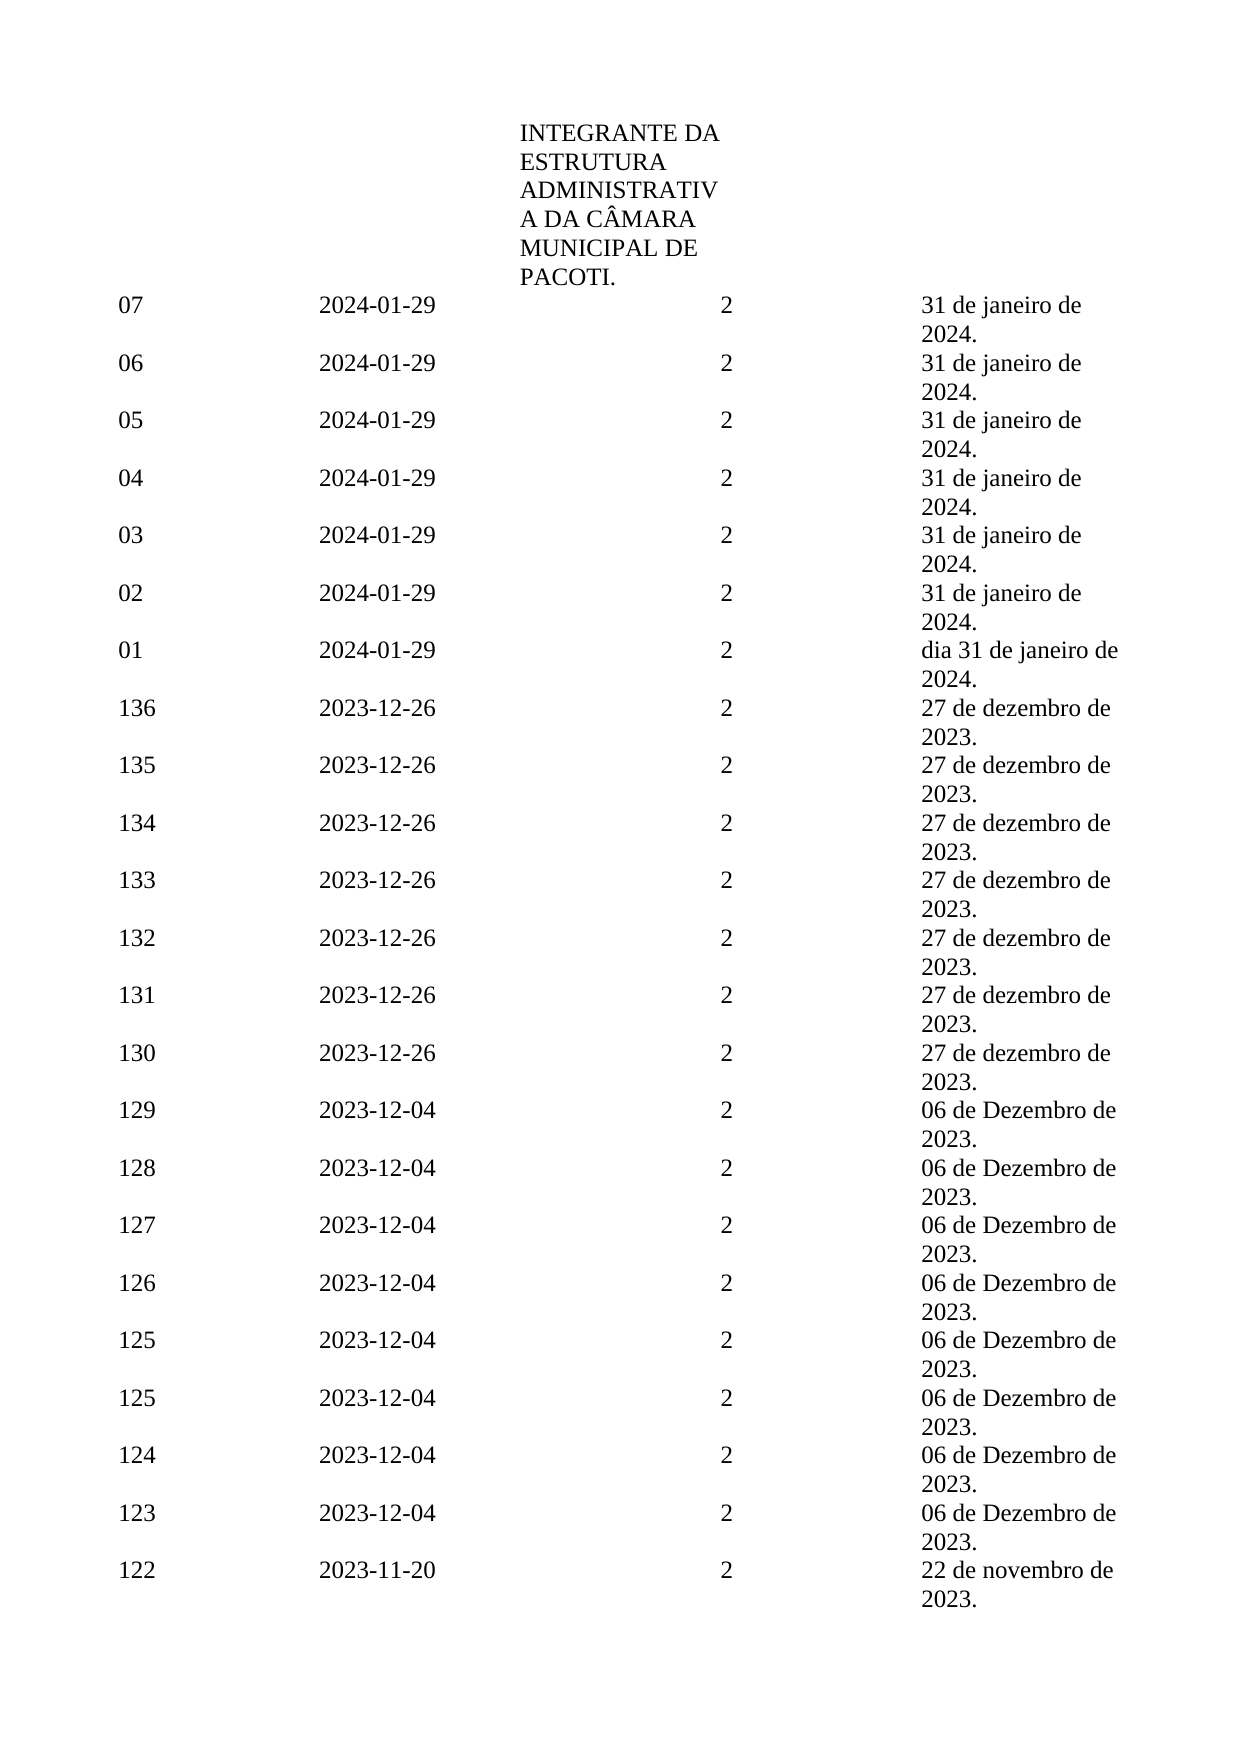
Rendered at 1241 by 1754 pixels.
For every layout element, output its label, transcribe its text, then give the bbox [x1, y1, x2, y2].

table_cell 01 [118, 636, 319, 693]
table_cell 129 [118, 1096, 319, 1153]
table_cell 22 de novembro de 2023. [921, 1556, 1122, 1613]
table_cell 2024-01-29 [319, 406, 519, 463]
table_cell 125 [118, 1383, 319, 1441]
table_cell 2 [720, 521, 921, 578]
table_cell 133 [118, 866, 319, 923]
table_cell 06 de Dezembro de 2023. [921, 1268, 1122, 1326]
table_cell 125 [118, 1326, 319, 1383]
table_cell [520, 1326, 720, 1383]
table_cell [520, 1038, 720, 1096]
table_cell 04 [118, 463, 319, 521]
table_cell 2023-12-04 [319, 1498, 519, 1556]
table_cell [520, 923, 720, 981]
table_cell 2 [720, 1383, 921, 1441]
table_cell 2 [720, 406, 921, 463]
table_cell 06 [118, 348, 319, 406]
table_cell 27 de dezembro de 2023. [921, 866, 1122, 923]
table_cell [520, 693, 720, 751]
table_cell 06 de Dezembro de 2023. [921, 1211, 1122, 1268]
table_cell 2024-01-29 [319, 578, 519, 636]
table_cell 31 de janeiro de 2024. [921, 348, 1122, 406]
table_cell 05 [118, 406, 319, 463]
table_cell 2 [720, 693, 921, 751]
table_cell 27 de dezembro de 2023. [921, 923, 1122, 981]
table_cell [520, 1211, 720, 1268]
table_cell [319, 118, 519, 291]
table_cell [921, 118, 1122, 291]
table_cell [520, 808, 720, 866]
table_cell 2023-11-20 [319, 1556, 519, 1613]
table_cell 31 de janeiro de 2024. [921, 406, 1122, 463]
table_cell 2023-12-04 [319, 1153, 519, 1211]
table_cell 06 de Dezembro de 2023. [921, 1096, 1122, 1153]
table_cell [720, 118, 921, 291]
table_cell 2 [720, 463, 921, 521]
table_cell 27 de dezembro de 2023. [921, 981, 1122, 1038]
table_cell [520, 866, 720, 923]
table_cell [520, 463, 720, 521]
table_cell 2023-12-04 [319, 1211, 519, 1268]
table_cell [520, 406, 720, 463]
table_cell 27 de dezembro de 2023. [921, 693, 1122, 751]
table_cell 27 de dezembro de 2023. [921, 1038, 1122, 1096]
table_cell [520, 636, 720, 693]
table_cell 2023-12-26 [319, 751, 519, 808]
table_cell 31 de janeiro de 2024. [921, 521, 1122, 578]
table_cell 31 de janeiro de 2024. [921, 463, 1122, 521]
table_cell 126 [118, 1268, 319, 1326]
table_cell 135 [118, 751, 319, 808]
table_cell [520, 291, 720, 348]
table_cell 2 [720, 1556, 921, 1613]
table_cell 2 [720, 808, 921, 866]
table_cell [520, 578, 720, 636]
table_cell [520, 348, 720, 406]
table_cell 03 [118, 521, 319, 578]
table_cell 06 de Dezembro de 2023. [921, 1441, 1122, 1498]
table_cell 2023-12-04 [319, 1096, 519, 1153]
table_cell 07 [118, 291, 319, 348]
table_cell 2 [720, 1326, 921, 1383]
table_cell [520, 1096, 720, 1153]
table_cell 2024-01-29 [319, 521, 519, 578]
table_cell 128 [118, 1153, 319, 1211]
table_cell 136 [118, 693, 319, 751]
table_cell 123 [118, 1498, 319, 1556]
table_cell 06 de Dezembro de 2023. [921, 1153, 1122, 1211]
table_cell 27 de dezembro de 2023. [921, 751, 1122, 808]
table_cell 2023-12-04 [319, 1268, 519, 1326]
table_cell 124 [118, 1441, 319, 1498]
table_cell 2023-12-26 [319, 1038, 519, 1096]
table_cell 2 [720, 636, 921, 693]
table_cell 130 [118, 1038, 319, 1096]
table_cell 131 [118, 981, 319, 1038]
table_cell 2024-01-29 [319, 348, 519, 406]
table_cell 06 de Dezembro de 2023. [921, 1383, 1122, 1441]
table_cell 31 de janeiro de 2024. [921, 578, 1122, 636]
table_cell 2023-12-04 [319, 1441, 519, 1498]
table_cell 2 [720, 866, 921, 923]
table_cell [520, 1268, 720, 1326]
table_cell dia 31 de janeiro de 2024. [921, 636, 1122, 693]
table_cell 132 [118, 923, 319, 981]
table_cell 127 [118, 1211, 319, 1268]
table_cell [520, 981, 720, 1038]
table_cell 2024-01-29 [319, 636, 519, 693]
table_cell INTEGRANTE DA ESTRUTURA ADMINISTRATIVA DA CÂMARA MUNICIPAL DE PACOTI. [520, 118, 720, 291]
table_cell 2 [720, 923, 921, 981]
table_cell [520, 1153, 720, 1211]
table_cell 2 [720, 1038, 921, 1096]
table_cell 02 [118, 578, 319, 636]
table_cell 2 [720, 1211, 921, 1268]
table_cell 2024-01-29 [319, 291, 519, 348]
table_cell 2023-12-26 [319, 981, 519, 1038]
table_cell 2023-12-04 [319, 1326, 519, 1383]
table_cell 2 [720, 291, 921, 348]
table_cell [520, 1498, 720, 1556]
table_cell 134 [118, 808, 319, 866]
table_cell 2 [720, 1441, 921, 1498]
table_cell 2024-01-29 [319, 463, 519, 521]
table_cell 31 de janeiro de 2024. [921, 291, 1122, 348]
table_cell [520, 751, 720, 808]
table_cell 2 [720, 1268, 921, 1326]
table_cell 2 [720, 981, 921, 1038]
table_cell 122 [118, 1556, 319, 1613]
table_cell 2023-12-26 [319, 693, 519, 751]
table_cell [520, 1556, 720, 1613]
table_cell 2 [720, 578, 921, 636]
table_cell 2023-12-04 [319, 1383, 519, 1441]
table_cell [118, 118, 319, 291]
table_cell 2 [720, 348, 921, 406]
table_cell 2 [720, 1153, 921, 1211]
table_cell 2 [720, 1096, 921, 1153]
table_cell 27 de dezembro de 2023. [921, 808, 1122, 866]
table_cell [520, 1383, 720, 1441]
table_cell 2023-12-26 [319, 866, 519, 923]
table_cell 06 de Dezembro de 2023. [921, 1326, 1122, 1383]
table_cell 2023-12-26 [319, 923, 519, 981]
table_cell 06 de Dezembro de 2023. [921, 1498, 1122, 1556]
table_cell 2 [720, 751, 921, 808]
table_cell [520, 521, 720, 578]
table_cell 2 [720, 1498, 921, 1556]
table_cell 2023-12-26 [319, 808, 519, 866]
table_cell [520, 1441, 720, 1498]
